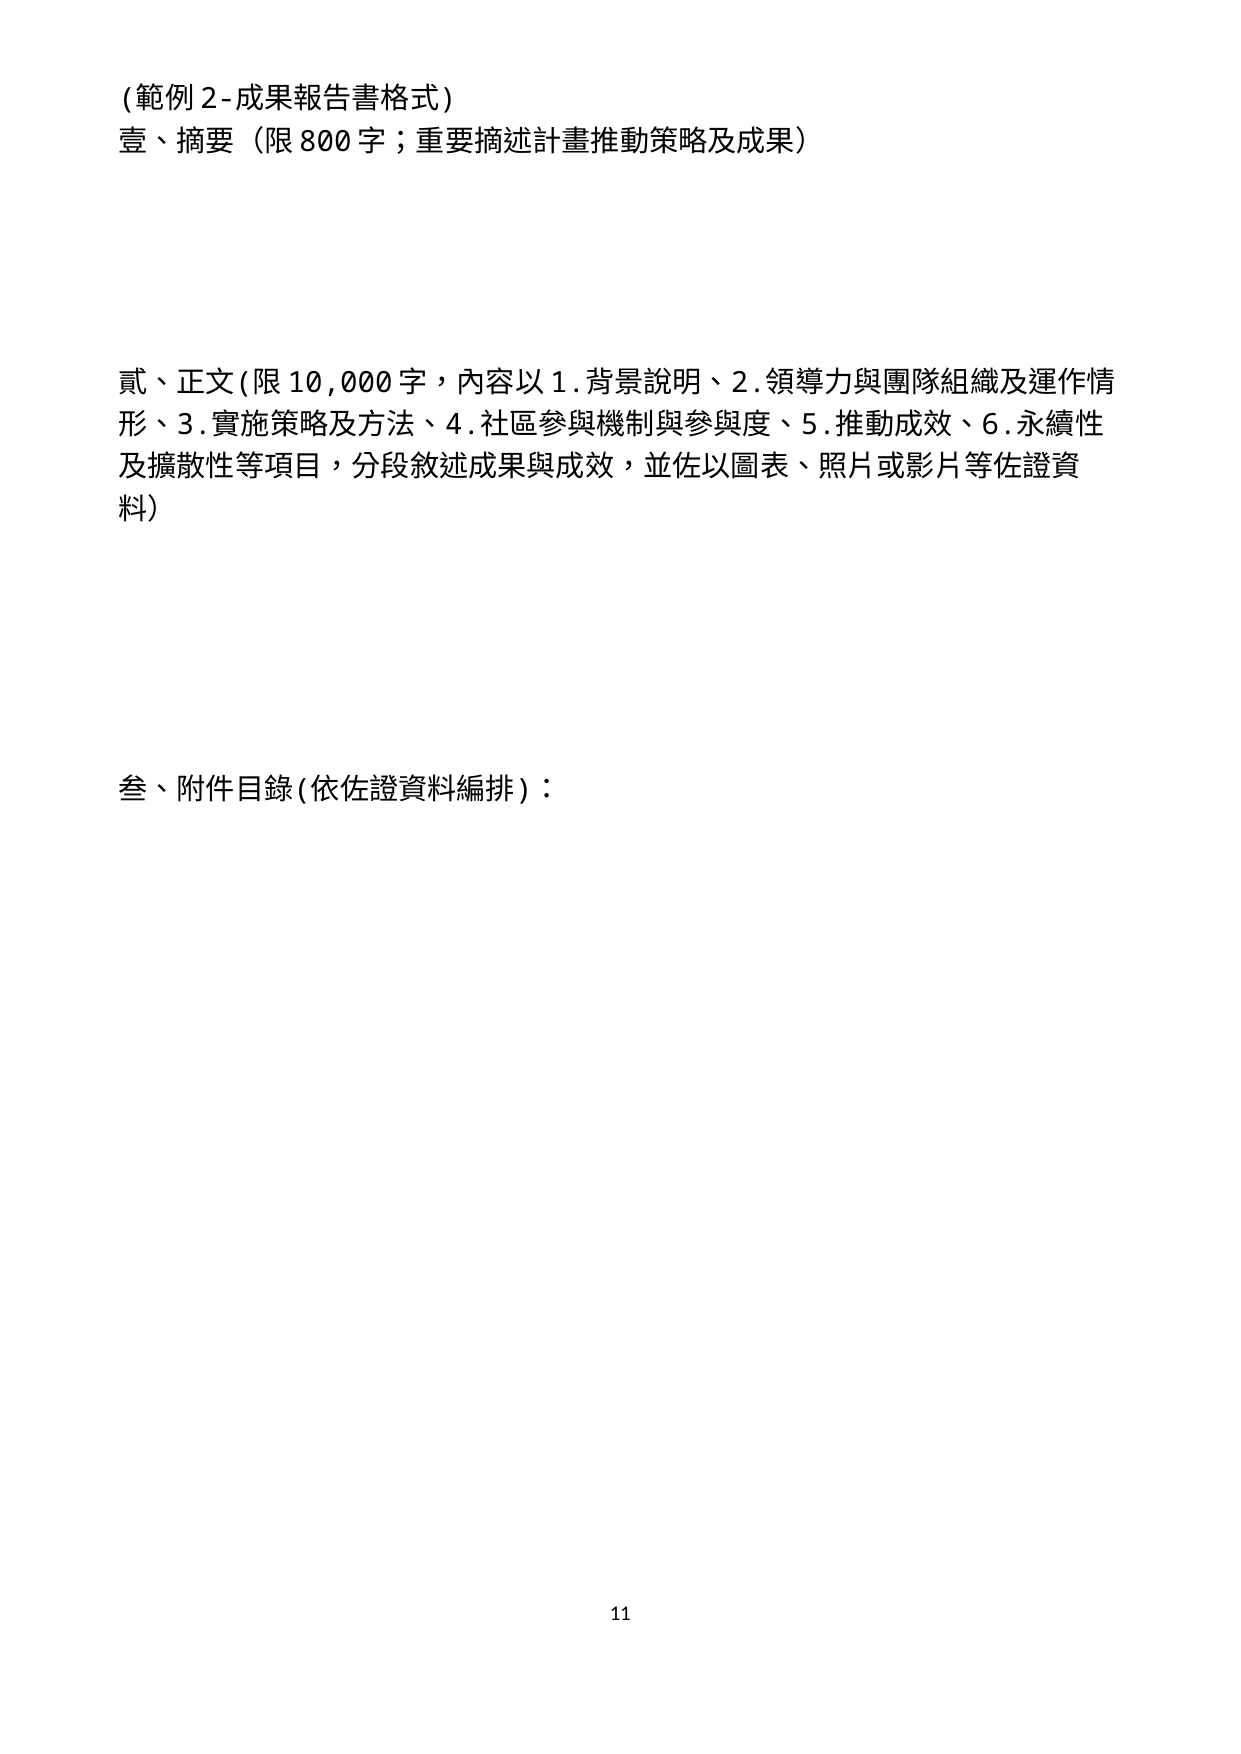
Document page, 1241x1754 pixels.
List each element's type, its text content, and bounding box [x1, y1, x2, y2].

text 貳、正文(限10,000字，內容以1.背景說明、2.領導力與團隊組織及運作情形、3.實施策略及方法、4.社區參與機制與參與度、5.推動成效、6.永續性及擴散性等項目，分段敘述成果與成效，並佐以圖表、照片或影片等佐證資料） [118, 358, 1122, 528]
text 叁、附件目錄(依佐證資料編排)： [118, 766, 1122, 808]
text (範例2-成果報告書格式) [118, 75, 1122, 117]
text 壹、摘要（限800字；重要摘述計畫推動策略及成果） [118, 117, 1122, 160]
